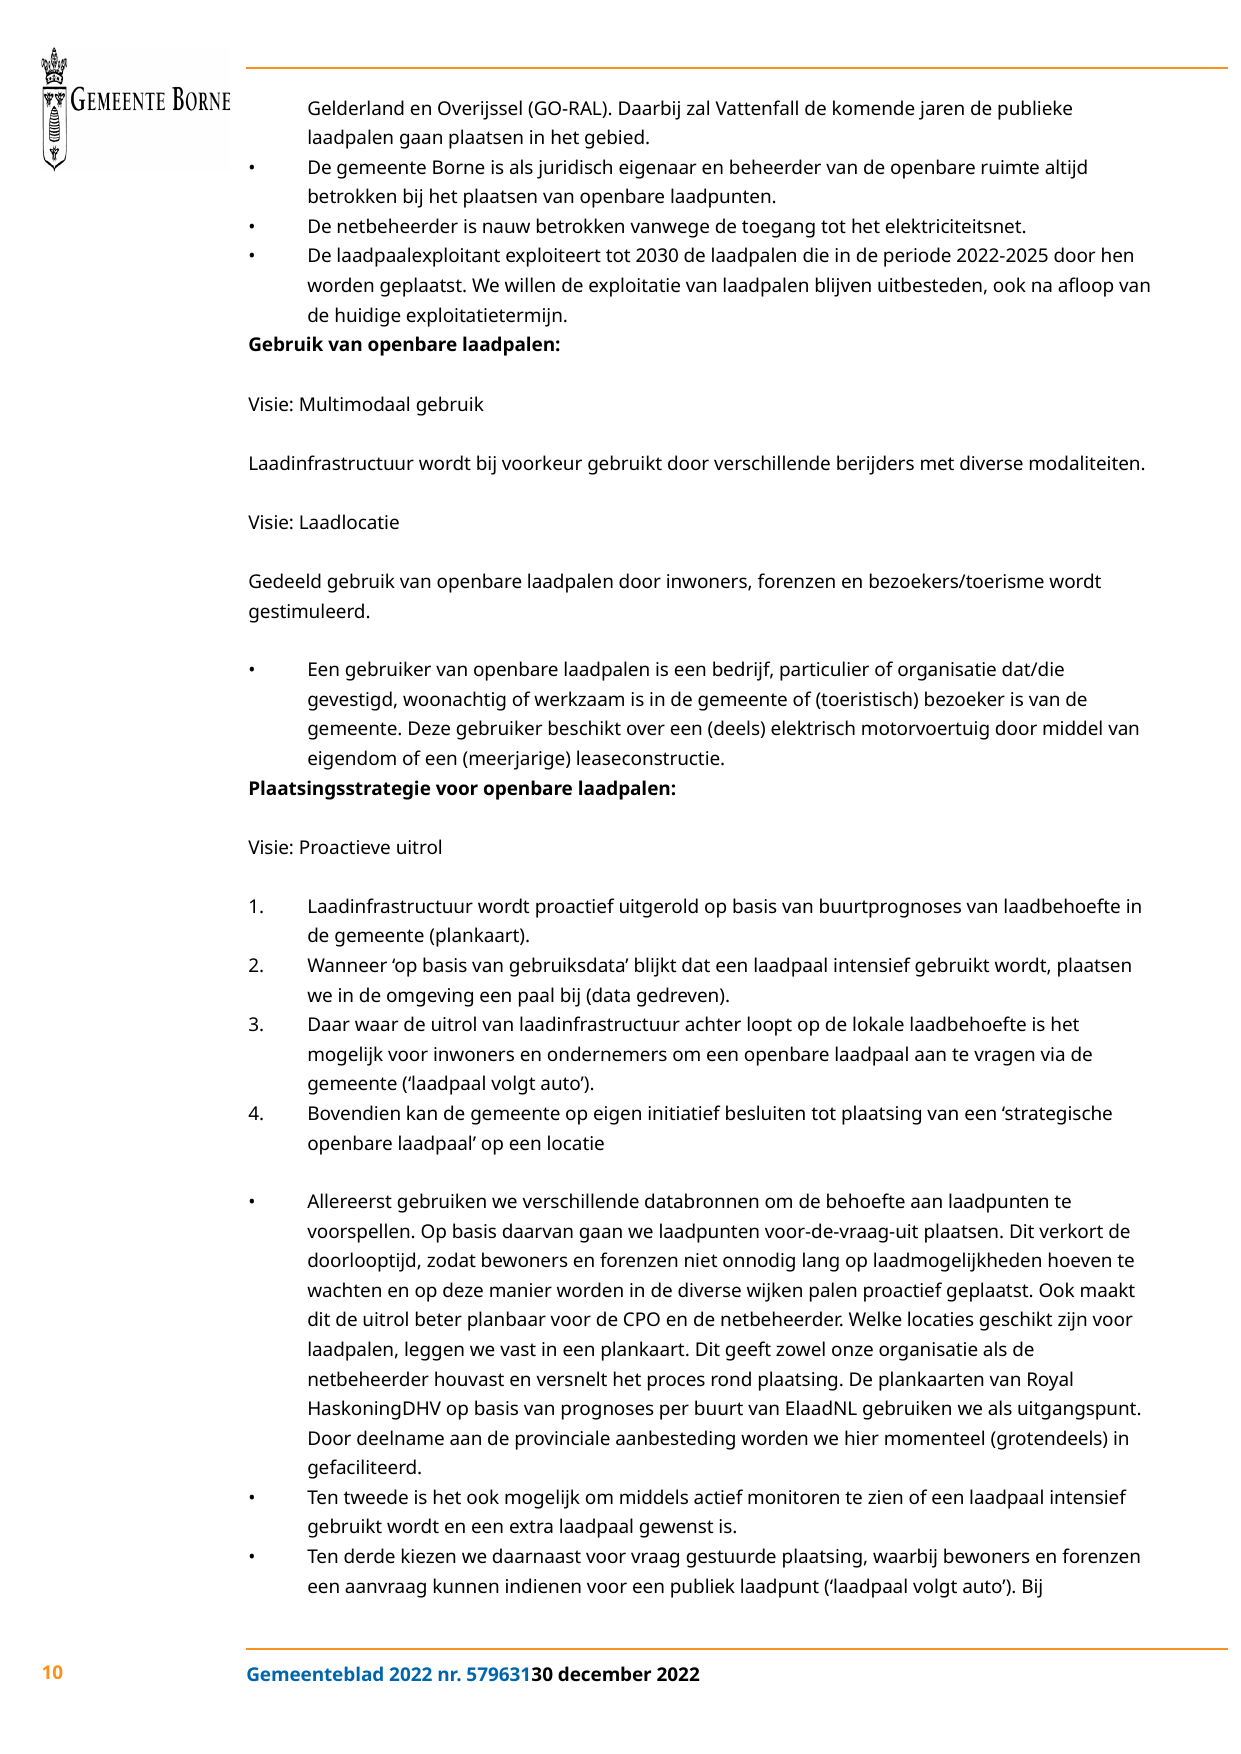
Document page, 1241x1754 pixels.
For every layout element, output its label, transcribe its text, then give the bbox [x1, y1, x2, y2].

picture [41, 47, 231, 172]
list Een gebruiker van openbare laadpalen is een bedrijf, particulier of organisatie dat/die gevestigd, woonachtig of werkzaam is in de gemeente of (toeristisch) bezoeker is van de gemeente. Deze gebruiker beschikt over een (deels) elektrisch motorvoertuig door middel van eigendom of een (meerjarige) leaseconstructie. [248, 656, 1152, 771]
list Gelderland en Overijssel (GO-RAL). Daarbij zal Vattenfall de komende jaren de publieke laadpalen gaan plaatsen in het gebied. [248, 95, 1152, 150]
list Ten tweede is het ook mogelijk om middels actief monitoren te zien of een laadpaal intensief gebruikt wordt en een extra laadpaal gewenst is. [248, 1484, 1152, 1539]
list Ten derde kiezen we daarnaast voor vraag gestuurde plaatsing, waarbij bewoners en forenzen een aanvraag kunnen indienen voor een publiek laadpunt (‘laadpaal volgt auto’). Bij [248, 1543, 1152, 1599]
text Plaatsingsstrategie voor openbare laadpalen: [248, 775, 1152, 800]
list De netbeheerder is nauw betrokken vanwege de toegang tot het elektriciteitsnet. [248, 213, 1152, 239]
table_header Visie: Multimodaal gebruik Laadinfrastructuur wordt bij voorkeur gebruikt door verschillende berijders met diverse modaliteiten. Visie: Laadlocatie Gedeeld gebruik van openbare laadpalen door inwoners, forenzen en bezoekers/toerisme wordt gestimuleerd. [248, 391, 1152, 623]
text Gebruik van openbare laadpalen: [248, 331, 1152, 357]
table_header Visie: Proactieve uitrol Laadinfrastructuur wordt proactief uitgerold op basis van buurtprognoses van laadbehoefte in de gemeente (plankaart). Wanneer ‘op basis van gebruiksdata’ blijkt dat een laadpaal intensief gebruikt wordt, plaatsen we in de omgeving een paal bij (data gedreven). Daar waar de uitrol van laadinfrastructuur achter loopt op de lokale laadbehoefte is het mogelijk voor inwoners en ondernemers om een openbare laadpaal aan te vragen via de gemeente (‘laadpaal volgt auto’). Bovendien kan de gemeente op eigen initiatief besluiten tot plaatsing van een ‘strategische openbare laadpaal’ op een locatie [248, 834, 1152, 1156]
list Allereerst gebruiken we verschillende databronnen om de behoefte aan laadpunten te voorspellen. Op basis daarvan gaan we laadpunten voor-de-vraag-uit plaatsen. Dit verkort de doorlooptijd, zodat bewoners en forenzen niet onnodig lang op laadmogelijkheden hoeven te wachten en op deze manier worden in de diverse wijken palen proactief geplaatst. Ook maakt dit de uitrol beter planbaar voor de CPO en de netbeheerder. Welke locaties geschikt zijn voor laadpalen, leggen we vast in een plankaart. Dit geeft zowel onze organisatie als de netbeheerder houvast en versnelt het proces rond plaatsing. De plankaarten van Royal HaskoningDHV op basis van prognoses per buurt van ElaadNL gebruiken we als uitgangspunt. Door deelname aan de provinciale aanbesteding worden we hier momenteel (grotendeels) in gefaciliteerd. [248, 1188, 1152, 1480]
list De gemeente Borne is als juridisch eigenaar en beheerder van de openbare ruimte altijd betrokken bij het plaatsen van openbare laadpunten. [248, 154, 1152, 209]
list De laadpaalexploitant exploiteert tot 2030 de laadpalen die in de periode 2022-2025 door hen worden geplaatst. We willen de exploitatie van laadpalen blijven uitbesteden, ook na afloop van de huidige exploitatietermijn. [248, 243, 1152, 328]
